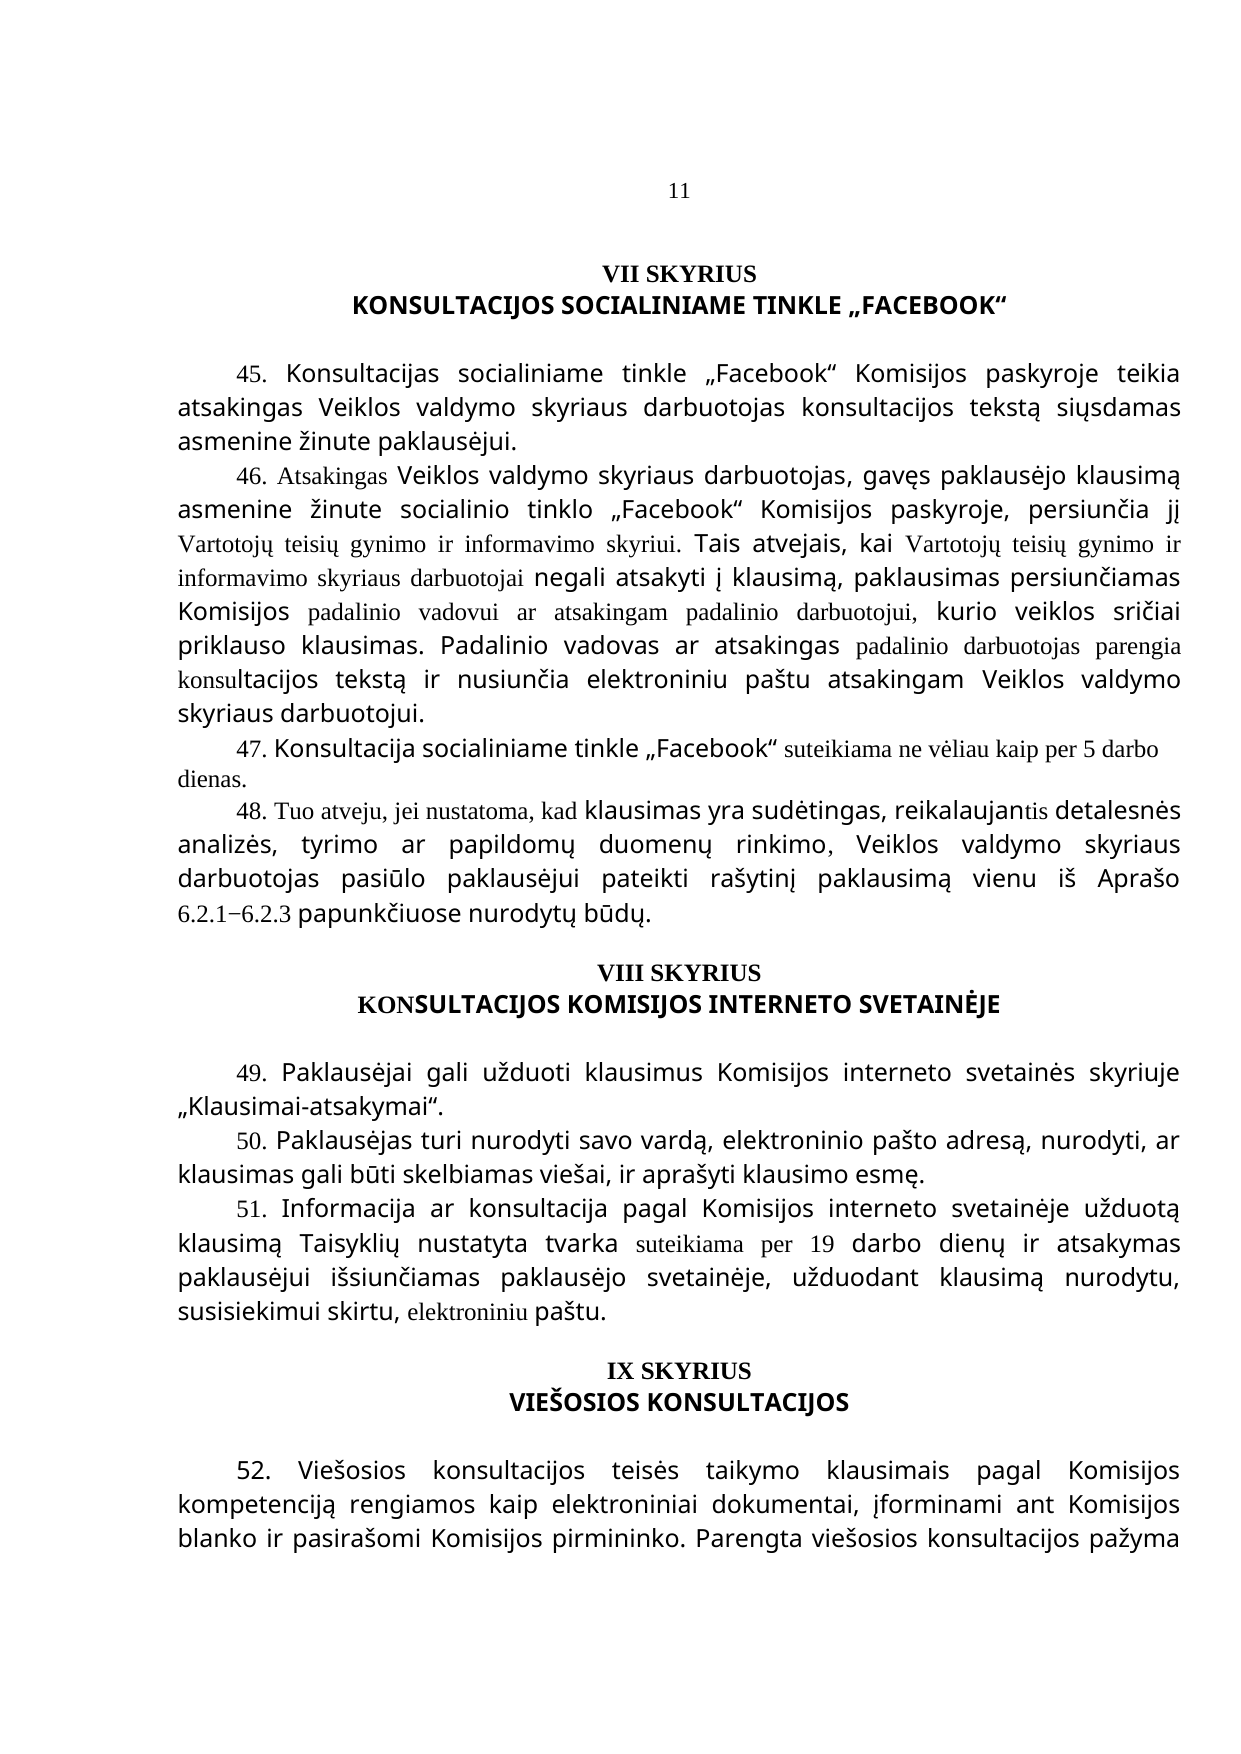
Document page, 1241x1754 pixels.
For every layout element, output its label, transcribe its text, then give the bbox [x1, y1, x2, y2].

text IX SKYRIUS [177, 1356, 1181, 1385]
text VIEŠOSIOS KONSULTACIJOS [177, 1385, 1181, 1419]
text 48. Tuo atveju, jei nustatoma, kad klausimas yra sudėtingas, reikalaujantis detalesnės analizės, tyrimo ar papildomų duomenų rinkimo, Veiklos valdymo skyriaus darbuotojas pasiūlo paklausėjui pateikti rašytinį paklausimą vienu iš Aprašo 6.2.1−6.2.3 papunkčiuose nurodytų būdų. [177, 793, 1181, 929]
text KONSULTACIJOS KOMISIJOS INTERNETO SVETAINĖJE [177, 987, 1181, 1021]
text 46. Atsakingas Veiklos valdymo skyriaus darbuotojas, gavęs paklausėjo klausimą asmenine žinute socialinio tinklo „Facebook“ Komisijos paskyroje, persiunčia jį Vartotojų teisių gynimo ir informavimo skyriui. Tais atvejais, kai Vartotojų teisių gynimo ir informavimo skyriaus darbuotojai negali atsakyti į klausimą, paklausimas persiunčiamas Komisijos padalinio vadovui ar atsakingam padalinio darbuotojui, kurio veiklos sričiai priklauso klausimas. Padalinio vadovas ar atsakingas padalinio darbuotojas parengia konsultacijos tekstą ir nusiunčia elektroniniu paštu atsakingam Veiklos valdymo skyriaus darbuotojui. [177, 458, 1181, 730]
text 50. Paklausėjas turi nurodyti savo vardą, elektroninio pašto adresą, nurodyti, ar klausimas gali būti skelbiamas viešai, ir aprašyti klausimo esmę. [177, 1123, 1181, 1191]
text 45. Konsultacijas socialiniame tinkle „Facebook“ Komisijos paskyroje teikia atsakingas Veiklos valdymo skyriaus darbuotojas konsultacijos tekstą siųsdamas asmenine žinute paklausėjui. [177, 356, 1181, 458]
text 47. Konsultacija socialiniame tinkle „Facebook“ suteikiama ne vėliau kaip per 5 darbo dienas. [177, 730, 1181, 793]
text 51. Informacija ar konsultacija pagal Komisijos interneto svetainėje užduotą klausimą Taisyklių nustatyta tvarka suteikiama per 19 darbo dienų ir atsakymas paklausėjui išsiunčiamas paklausėjo svetainėje, užduodant klausimą nurodytu, susisiekimui skirtu, elektroniniu paštu. [177, 1191, 1181, 1327]
text 52. Viešosios konsultacijos teisės taikymo klausimais pagal Komisijos kompetenciją rengiamos kaip elektroniniai dokumentai, įforminami ant Komisijos blanko ir pasirašomi Komisijos pirmininko. Parengta viešosios konsultacijos pažyma [177, 1453, 1181, 1555]
text VIII SKYRIUS [177, 958, 1181, 987]
text 49. Paklausėjai gali užduoti klausimus Komisijos interneto svetainės skyriuje „Klausimai-atsakymai“. [177, 1055, 1181, 1123]
text KONSULTACIJOS SOCIALINIAME TINKLE „FACEBOOK“ [177, 287, 1181, 321]
text VII SKYRIUS [177, 259, 1181, 287]
